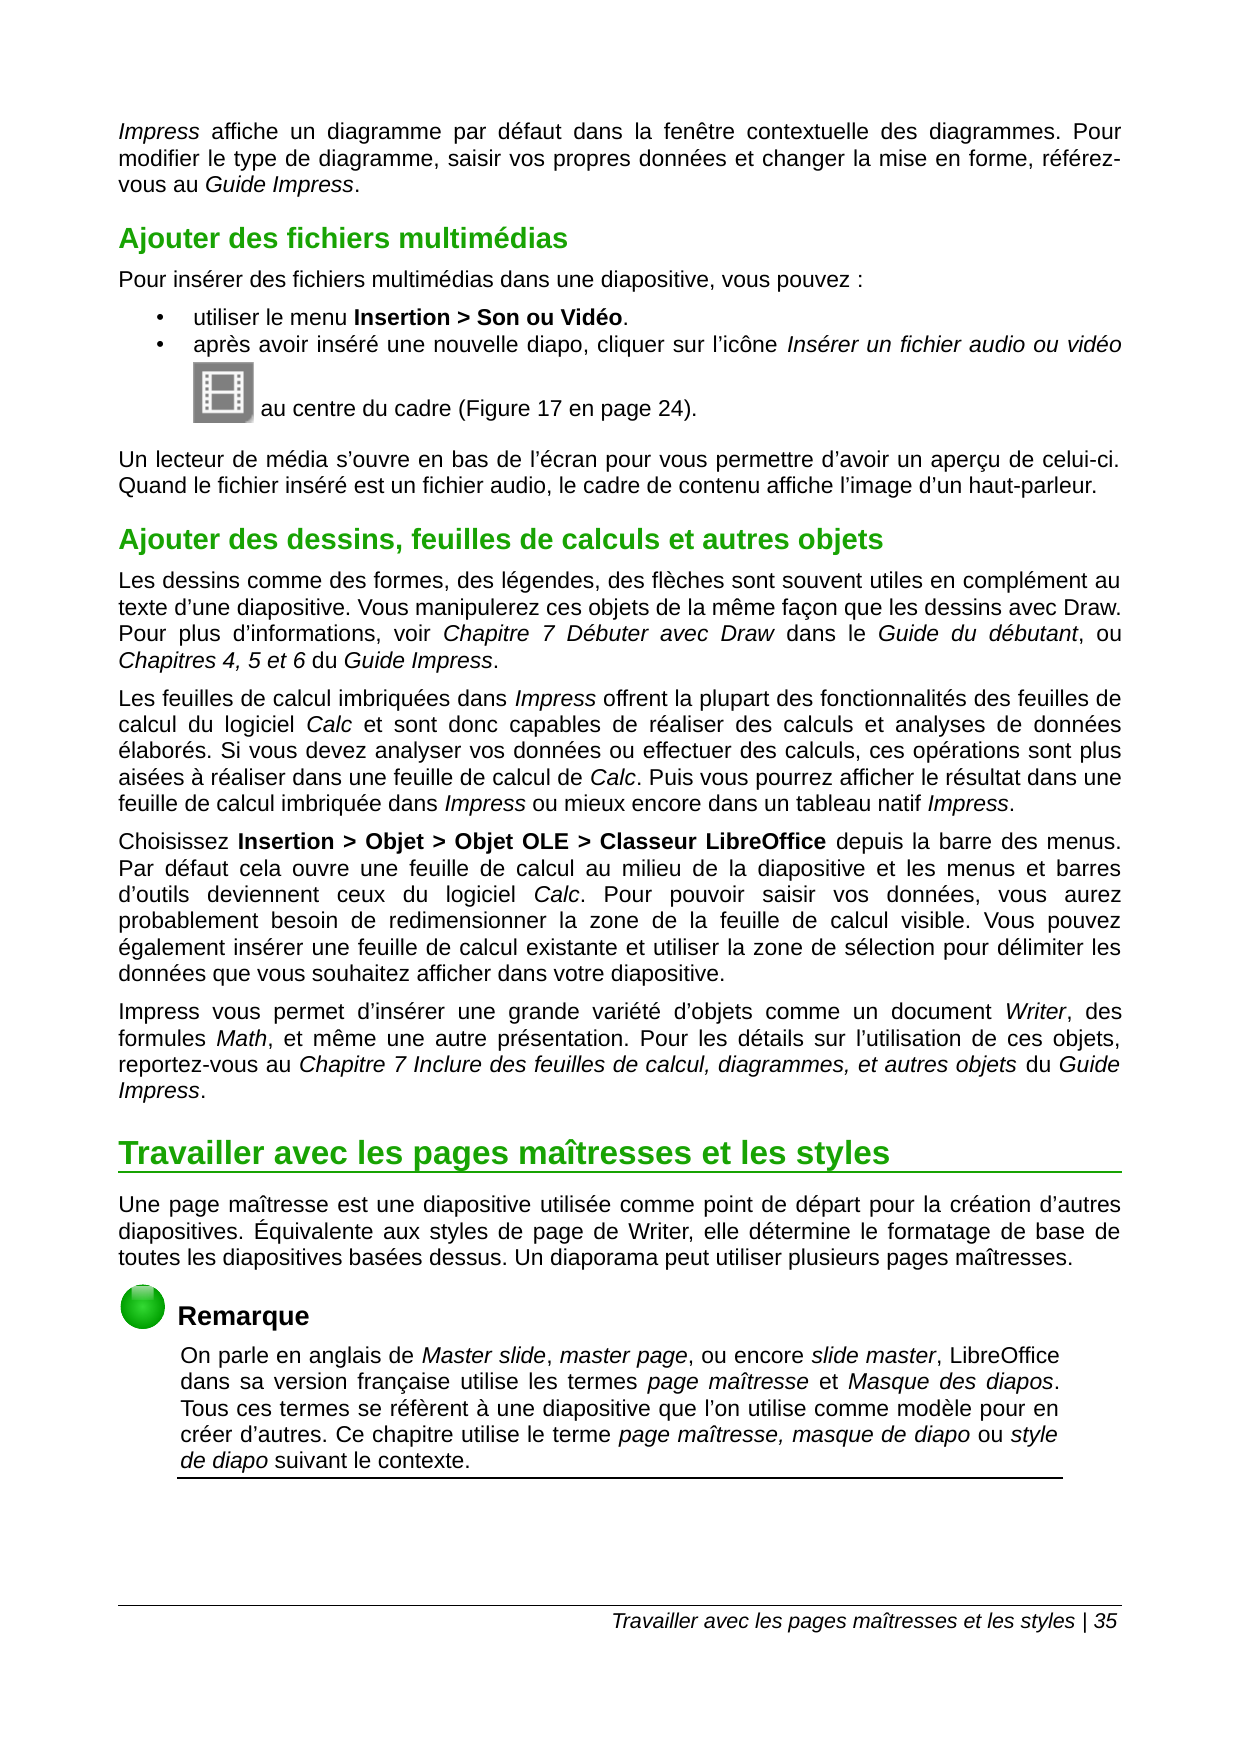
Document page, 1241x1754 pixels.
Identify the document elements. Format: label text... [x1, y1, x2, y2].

picture [193, 362, 254, 423]
subtitle Remarque [118, 1282, 1122, 1331]
text Une page maîtresse est une diapositive utilisée comme point de départ pour la création d’autres diapositives. Équivalente aux styles de page de Writer, elle détermine le formatage de base de toutes les diapositives basées dessus. Un diaporama peut utiliser plusieurs pages maîtresses. [118, 1191, 1122, 1270]
text Pour insérer des fichiers multimédias dans une diapositive, vous pouvez : [118, 266, 1122, 292]
text Impress vous permet d’insérer une grande variété d’objets comme un document Writer, des formules Math, et même une autre présentation. Pour les détails sur l’utilisation de ces objets, reportez-vous au Chapitre 7 Inclure des feuilles de calcul, diagrammes, et autres objets du Guide Impress. [118, 998, 1122, 1103]
text Choisissez Insertion > Objet > Objet OLE > Classeur LibreOffice depuis la barre des menus. Par défaut cela ouvre une feuille de calcul au milieu de la diapositive et les menus et barres d’outils deviennent ceux du logiciel Calc. Pour pouvoir saisir vos données, vous aurez probablement besoin de redimensionner la zone de la feuille de calcul visible. Vous pouvez également insérer une feuille de calcul existante et utiliser la zone de sélection pour délimiter les données que vous souhaitez afficher dans votre diapositive. [118, 828, 1122, 986]
text Les feuilles de calcul imbriquées dans Impress offrent la plupart des fonctionnalités des feuilles de calcul du logiciel Calc et sont donc capables de réaliser des calculs et analyses de données élaborés. Si vous devez analyser vos données ou effectuer des calculs, ces opérations sont plus aisées à réaliser dans une feuille de calcul de Calc. Puis vous pourrez afficher le résultat dans une feuille de calcul imbriquée dans Impress ou mieux encore dans un tableau natif Impress. [118, 685, 1122, 816]
subtitle Ajouter des dessins, feuilles de calculs et autres objets [118, 522, 1122, 556]
subtitle Ajouter des fichiers multimédias [118, 221, 1122, 254]
text Impress affiche un diagramme par défaut dans la fenêtre contextuelle des diagrammes. Pour modifier le type de diagramme, saisir vos propres données et changer la mise en forme, référez-vous au Guide Impress. [118, 118, 1122, 197]
text Les dessins comme des formes, des légendes, des flèches sont souvent utiles en complément au texte d’une diapositive. Vous manipulerez ces objets de la même façon que les dessins avec Draw. Pour plus d’informations, voir Chapitre 7 Débuter avec Draw dans le Guide du débutant, ou Chapitres 4, 5 et 6 du Guide Impress. [118, 567, 1122, 673]
text On parle en anglais de Master slide, master page, ou encore slide master, LibreOffice dans sa version française utilise les termes page maîtresse et Masque des diapos. Tous ces termes se réfèrent à une diapositive que l’on utilise comme modèle pour en créer d’autres. Ce chapitre utilise le terme page maîtresse, masque de diapo ou style de diapo suivant le contexte. [177, 1339, 1063, 1477]
text Un lecteur de média s’ouvre en bas de l’écran pour vous permettre d’avoir un aperçu de celui-ci. Quand le fichier inséré est un fichier audio, le cadre de contenu affiche l’image d’un haut-parleur. [118, 446, 1122, 498]
list après avoir inséré une nouvelle diapo, cliquer sur l’icône Insérer un fichier audio ou vidéo au centre du cadre (Figure 17 en page 24). [156, 331, 1122, 434]
subtitle Travailler avec les pages maîtresses et les styles [118, 1133, 1122, 1171]
list utiliser le menu Insertion > Son ou Vidéo. [156, 304, 1122, 331]
